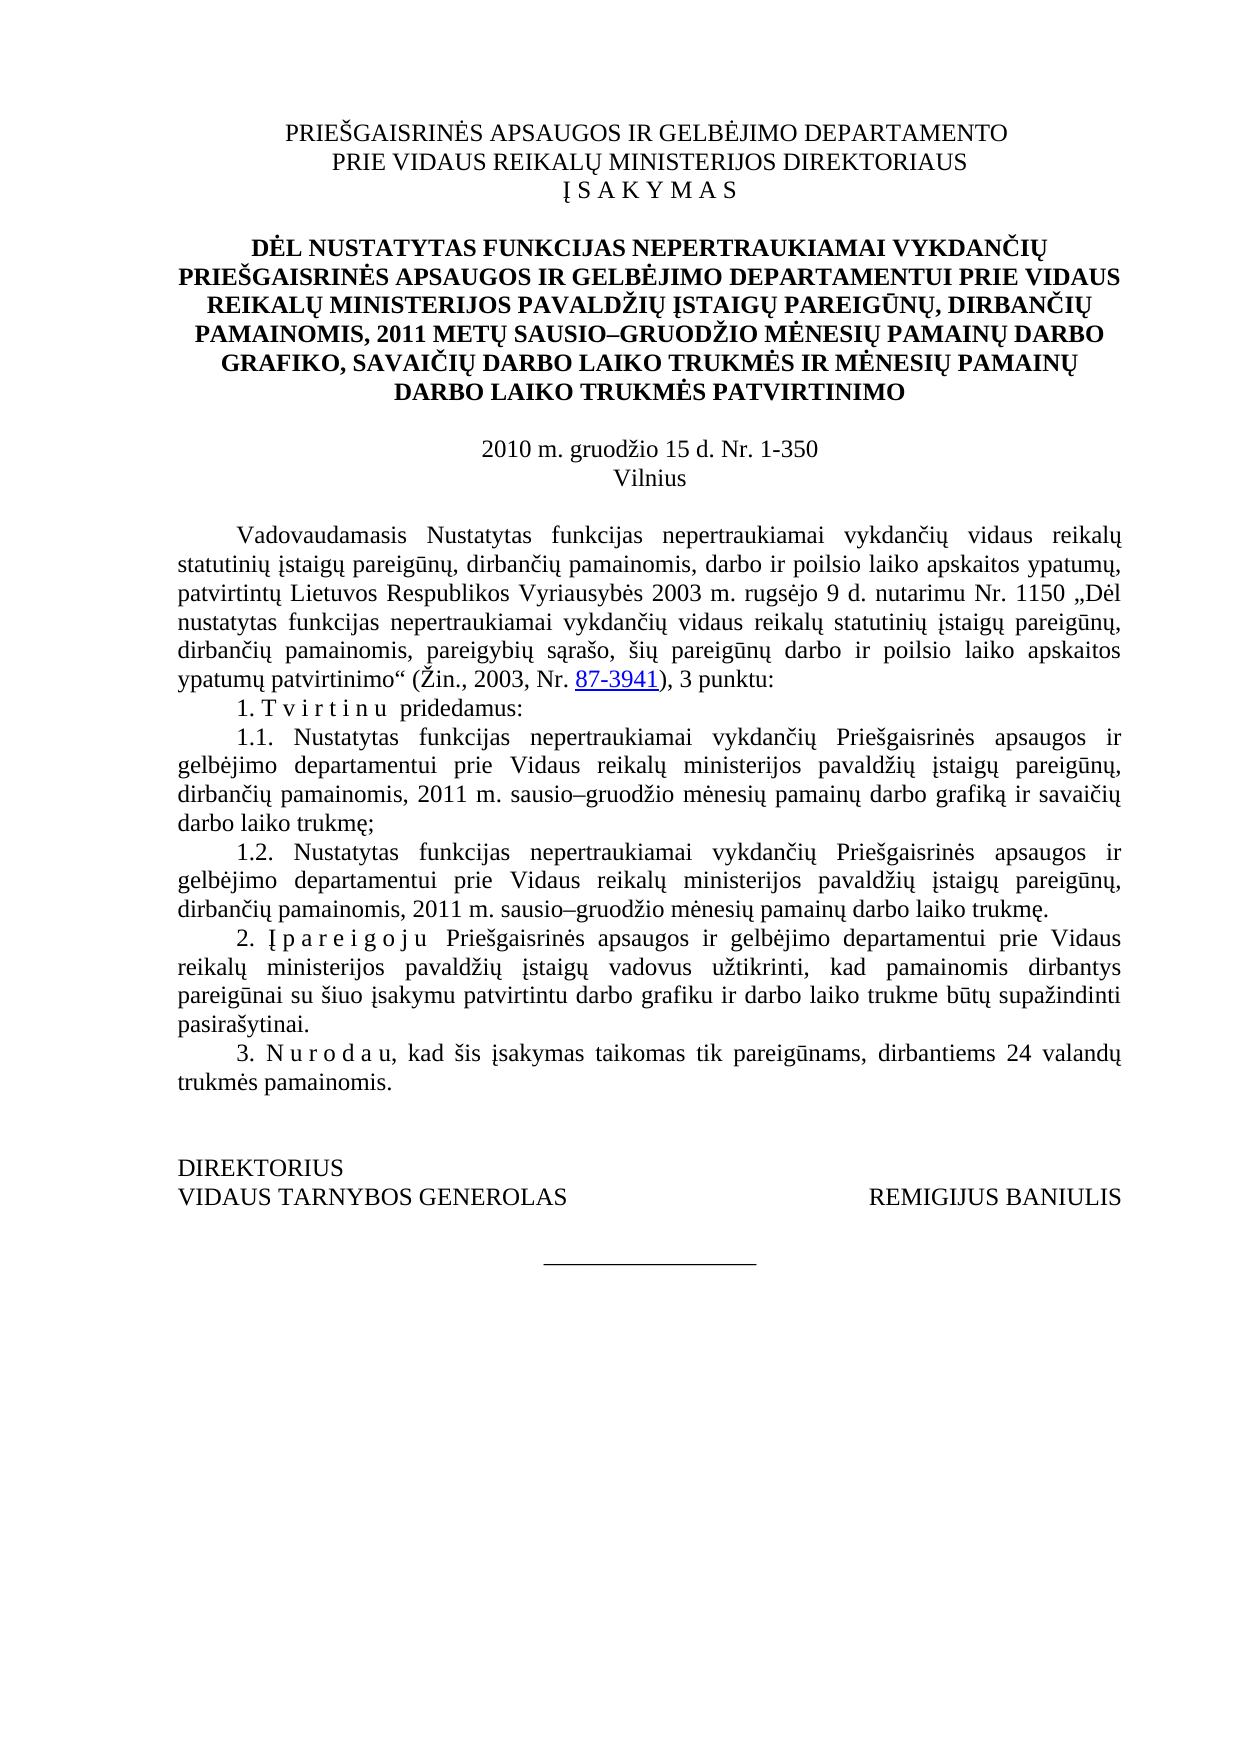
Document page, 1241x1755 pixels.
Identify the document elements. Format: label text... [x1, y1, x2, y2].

text 3. Nurodau, kad šis įsakymas taikomas tik pareigūnams, dirbantiems 24 valandų trukmės pamainomis. [177, 1038, 1122, 1096]
text 1. Tvirtinu pridedamus: [177, 693, 1122, 722]
text 2. Įpareigoju Priešgaisrinės apsaugos ir gelbėjimo departamentui prie Vidaus reikalų ministerijos pavaldžių įstaigų vadovus užtikrinti, kad pamainomis dirbantys pareigūnai su šiuo įsakymu patvirtintu darbo grafiku ir darbo laiko trukme būtų supažindinti pasirašytinai. [177, 923, 1122, 1038]
text 1.2. Nustatytas funkcijas nepertraukiamai vykdančių Priešgaisrinės apsaugos ir gelbėjimo departamentui prie Vidaus reikalų ministerijos pavaldžių įstaigų pareigūnų, dirbančių pamainomis, 2011 m. sausio–gruodžio mėnesių pamainų darbo laiko trukmę. [177, 837, 1122, 923]
text ĮSAKYMAS [177, 176, 1122, 204]
text vidaus tarnybos generolas Remigijus Baniulis [177, 1182, 1122, 1211]
text Vilnius [177, 463, 1122, 492]
text PRIE VIDAUS REIKALŲ MINISTERIJOS DIREKTORIAUS [177, 147, 1122, 176]
text 2010 m. gruodžio 15 d. Nr. 1-350 [177, 434, 1122, 463]
text Direktorius [177, 1153, 1122, 1182]
text _________________ [177, 1239, 1122, 1268]
text PRIEŠGAISRINĖS APSAUGOS IR GELBĖJIMO DEPARTAMENTO [177, 118, 1122, 147]
text DĖL NUSTATYTAS FUNKCIJAS NEPERTRAUKIAMAI VYKDANČIŲ PRIEŠGAISRINĖS APSAUGOS IR GELBĖJIMO DEPARTAMENTUI PRIE VIDAUS REIKALŲ MINISTERIJOS PAVALDŽIŲ ĮSTAIGŲ PAREIGŪNŲ, DIRBANČIŲ PAMAINOMIS, 2011 METŲ SAUSIO–GRUODŽIO MĖNESIŲ PAMAINŲ DARBO GRAFIKO, SAVAIČIŲ DARBO LAIKO TRUKMĖS IR MĖNESIŲ PAMAINŲ DARBO LAIKO TRUKMĖS PATVIRTINIMO [177, 233, 1122, 406]
text 1.1. Nustatytas funkcijas nepertraukiamai vykdančių Priešgaisrinės apsaugos ir gelbėjimo departamentui prie Vidaus reikalų ministerijos pavaldžių įstaigų pareigūnų, dirbančių pamainomis, 2011 m. sausio–gruodžio mėnesių pamainų darbo grafiką ir savaičių darbo laiko trukmę; [177, 722, 1122, 837]
text Vadovaudamasis Nustatytas funkcijas nepertraukiamai vykdančių vidaus reikalų statutinių įstaigų pareigūnų, dirbančių pamainomis, darbo ir poilsio laiko apskaitos ypatumų, patvirtintų Lietuvos Respublikos Vyriausybės 2003 m. rugsėjo 9 d. nutarimu Nr. 1150 „Dėl nustatytas funkcijas nepertraukiamai vykdančių vidaus reikalų statutinių įstaigų pareigūnų, dirbančių pamainomis, pareigybių sąrašo, šių pareigūnų darbo ir poilsio laiko apskaitos ypatumų patvirtinimo“ (Žin., 2003, Nr. 87-3941), 3 punktu: [177, 521, 1122, 693]
